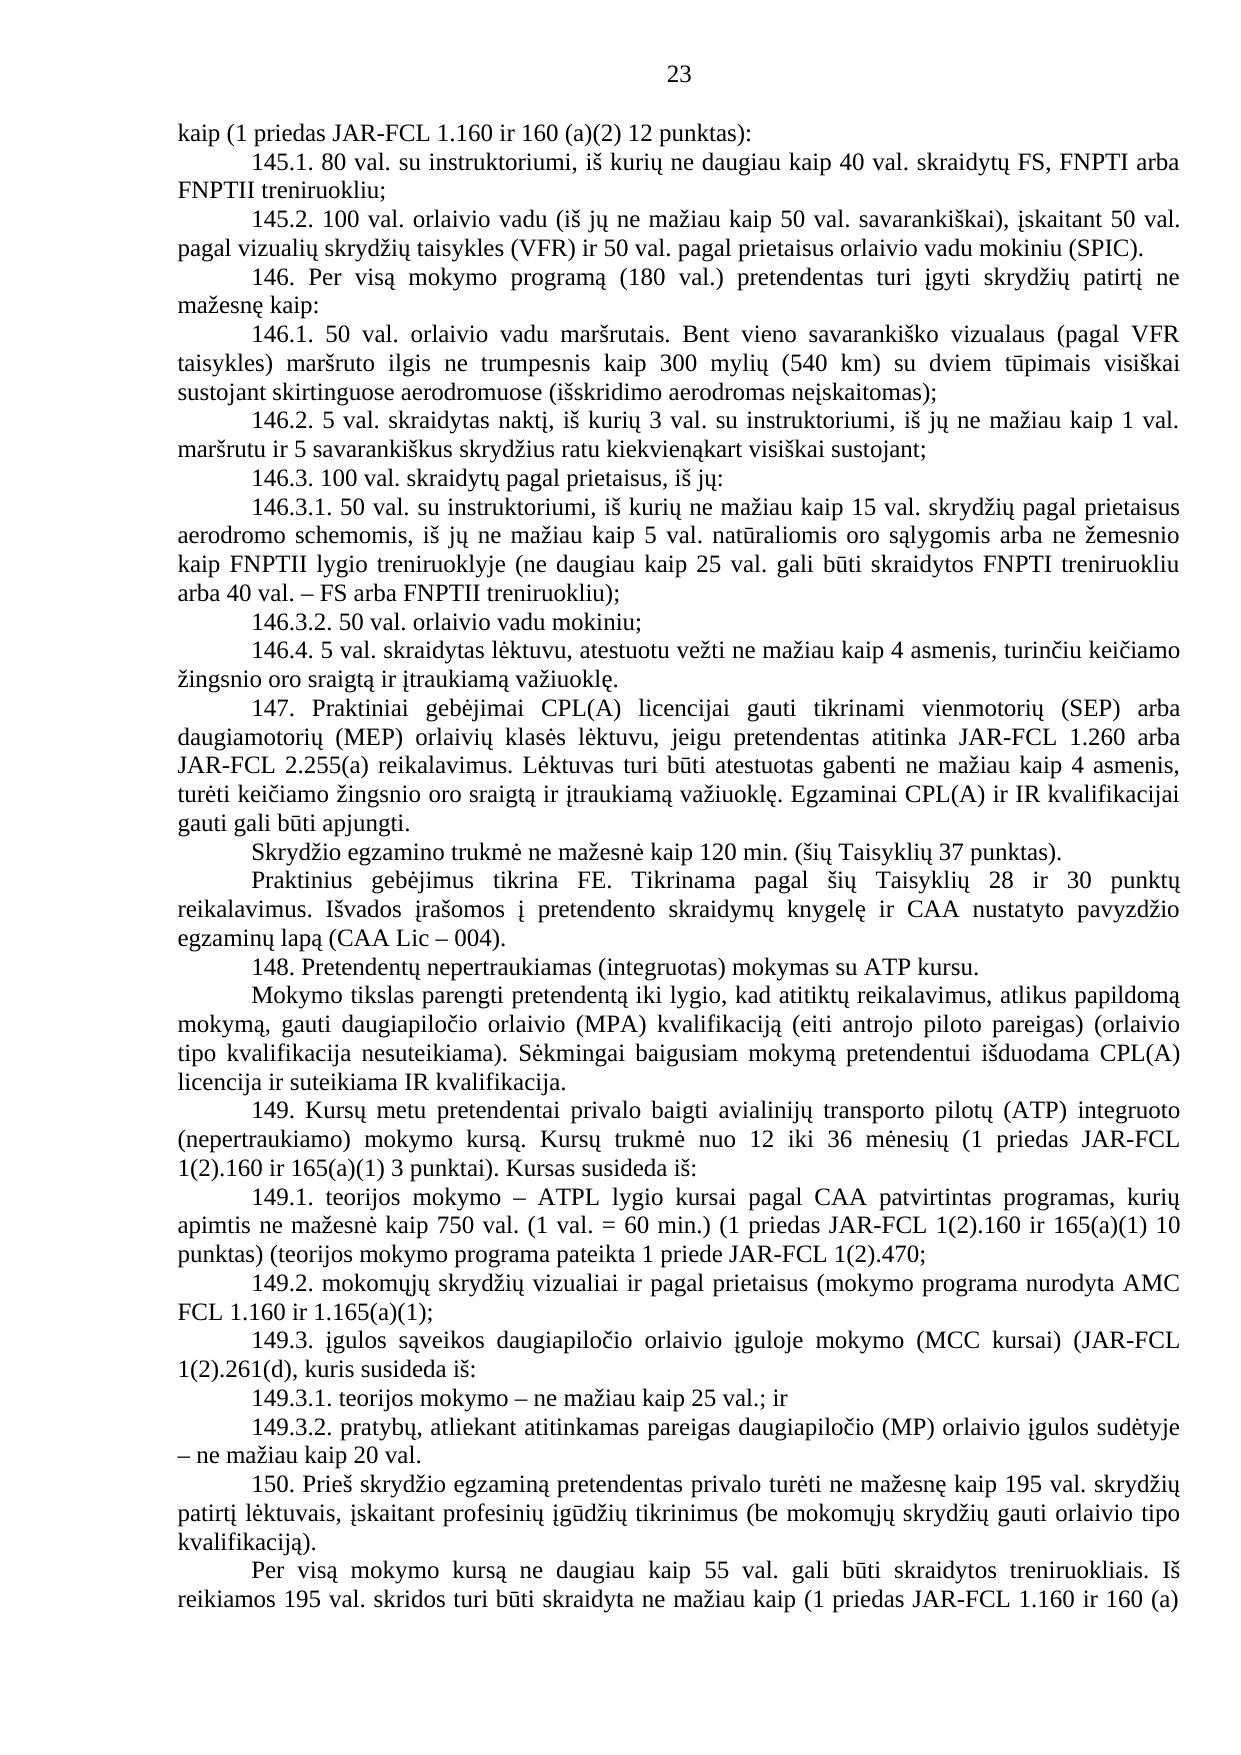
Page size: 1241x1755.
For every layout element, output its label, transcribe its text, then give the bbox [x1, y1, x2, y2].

text 149.3.2. pratybų, atliekant atitinkamas pareigas daugiapiločio (MP) orlaivio įgulos sudėtyje – ne mažiau kaip 20 val. [177, 1412, 1181, 1469]
text 149. Kursų metu pretendentai privalo baigti avialinijų transporto pilotų (ATP) integruoto (nepertraukiamo) mokymo kursą. Kursų trukmė nuo 12 iki 36 mėnesių (1 priedas JAR-FCL 1(2).160 ir 165(a)(1) 3 punktai). Kursas susideda iš: [177, 1096, 1181, 1182]
text 146.2. 5 val. skraidytas naktį, iš kurių 3 val. su instruktoriumi, iš jų ne mažiau kaip 1 val. maršrutu ir 5 savarankiškus skrydžius ratu kiekvienąkart visiškai sustojant; [177, 406, 1181, 463]
text 149.3.1. teorijos mokymo – ne mažiau kaip 25 val.; ir [177, 1383, 1181, 1412]
text kaip (1 priedas JAR-FCL 1.160 ir 160 (a)(2) 12 punktas): [177, 118, 1181, 147]
text 149.1. teorijos mokymo – ATPL lygio kursai pagal CAA patvirtintas programas, kurių apimtis ne mažesnė kaip 750 val. (1 val. = 60 min.) (1 priedas JAR-FCL 1(2).160 ir 165(a)(1) 10 punktas) (teorijos mokymo programa pateikta 1 priede JAR-FCL 1(2).470; [177, 1182, 1181, 1268]
text 149.3. įgulos sąveikos daugiapiločio orlaivio įguloje mokymo (MCC kursai) (JAR-FCL 1(2).261(d), kuris susideda iš: [177, 1326, 1181, 1383]
text 146.3.1. 50 val. su instruktoriumi, iš kurių ne mažiau kaip 15 val. skrydžių pagal prietaisus aerodromo schemomis, iš jų ne mažiau kaip 5 val. natūraliomis oro sąlygomis arba ne žemesnio kaip FNPTII lygio treniruoklyje (ne daugiau kaip 25 val. gali būti skraidytos FNPTI treniruokliu arba 40 val. – FS arba FNPTII treniruokliu); [177, 492, 1181, 607]
text 150. Prieš skrydžio egzaminą pretendentas privalo turėti ne mažesnę kaip 195 val. skrydžių patirtį lėktuvais, įskaitant profesinių įgūdžių tikrinimus (be mokomųjų skrydžių gauti orlaivio tipo kvalifikaciją). [177, 1469, 1181, 1556]
text 149.2. mokomųjų skrydžių vizualiai ir pagal prietaisus (mokymo programa nurodyta AMC FCL 1.160 ir 1.165(a)(1); [177, 1268, 1181, 1326]
text 146. Per visą mokymo programą (180 val.) pretendentas turi įgyti skrydžių patirtį ne mažesnę kaip: [177, 262, 1181, 319]
text 145.2. 100 val. orlaivio vadu (iš jų ne mažiau kaip 50 val. savarankiškai), įskaitant 50 val. pagal vizualių skrydžių taisykles (VFR) ir 50 val. pagal prietaisus orlaivio vadu mokiniu (SPIC). [177, 204, 1181, 262]
text 147. Praktiniai gebėjimai CPL(A) licencijai gauti tikrinami vienmotorių (SEP) arba daugiamotorių (MEP) orlaivių klasės lėktuvu, jeigu pretendentas atitinka JAR-FCL 1.260 arba JAR-FCL 2.255(a) reikalavimus. Lėktuvas turi būti atestuotas gabenti ne mažiau kaip 4 asmenis, turėti keičiamo žingsnio oro sraigtą ir įtraukiamą važiuoklę. Egzaminai CPL(A) ir IR kvalifikacijai gauti gali būti apjungti. [177, 693, 1181, 837]
text 148. Pretendentų nepertraukiamas (integruotas) mokymas su ATP kursu. [177, 952, 1181, 981]
text Mokymo tikslas parengti pretendentą iki lygio, kad atitiktų reikalavimus, atlikus papildomą mokymą, gauti daugiapiločio orlaivio (MPA) kvalifikaciją (eiti antrojo piloto pareigas) (orlaivio tipo kvalifikacija nesuteikiama). Sėkmingai baigusiam mokymą pretendentui išduodama CPL(A) licencija ir suteikiama IR kvalifikacija. [177, 981, 1181, 1096]
text 146.3.2. 50 val. orlaivio vadu mokiniu; [177, 607, 1181, 636]
text Skrydžio egzamino trukmė ne mažesnė kaip 120 min. (šių Taisyklių 37 punktas). [177, 837, 1181, 866]
text 146.3. 100 val. skraidytų pagal prietaisus, iš jų: [177, 463, 1181, 492]
text 146.1. 50 val. orlaivio vadu maršrutais. Bent vieno savarankiško vizualaus (pagal VFR taisykles) maršruto ilgis ne trumpesnis kaip 300 mylių (540 km) su dviem tūpimais visiškai sustojant skirtinguose aerodromuose (išskridimo aerodromas neįskaitomas); [177, 319, 1181, 406]
text Per visą mokymo kursą ne daugiau kaip 55 val. gali būti skraidytos treniruokliais. Iš reikiamos 195 val. skridos turi būti skraidyta ne mažiau kaip (1 priedas JAR-FCL 1.160 ir 160 (a) [177, 1556, 1181, 1613]
text 145.1. 80 val. su instruktoriumi, iš kurių ne daugiau kaip 40 val. skraidytų FS, FNPTI arba FNPTII treniruokliu; [177, 147, 1181, 204]
text 146.4. 5 val. skraidytas lėktuvu, atestuotu vežti ne mažiau kaip 4 asmenis, turinčiu keičiamo žingsnio oro sraigtą ir įtraukiamą važiuoklę. [177, 636, 1181, 693]
text Praktinius gebėjimus tikrina FE. Tikrinama pagal šių Taisyklių 28 ir 30 punktų reikalavimus. Išvados įrašomos į pretendento skraidymų knygelę ir CAA nustatyto pavyzdžio egzaminų lapą (CAA Lic – 004). [177, 866, 1181, 952]
